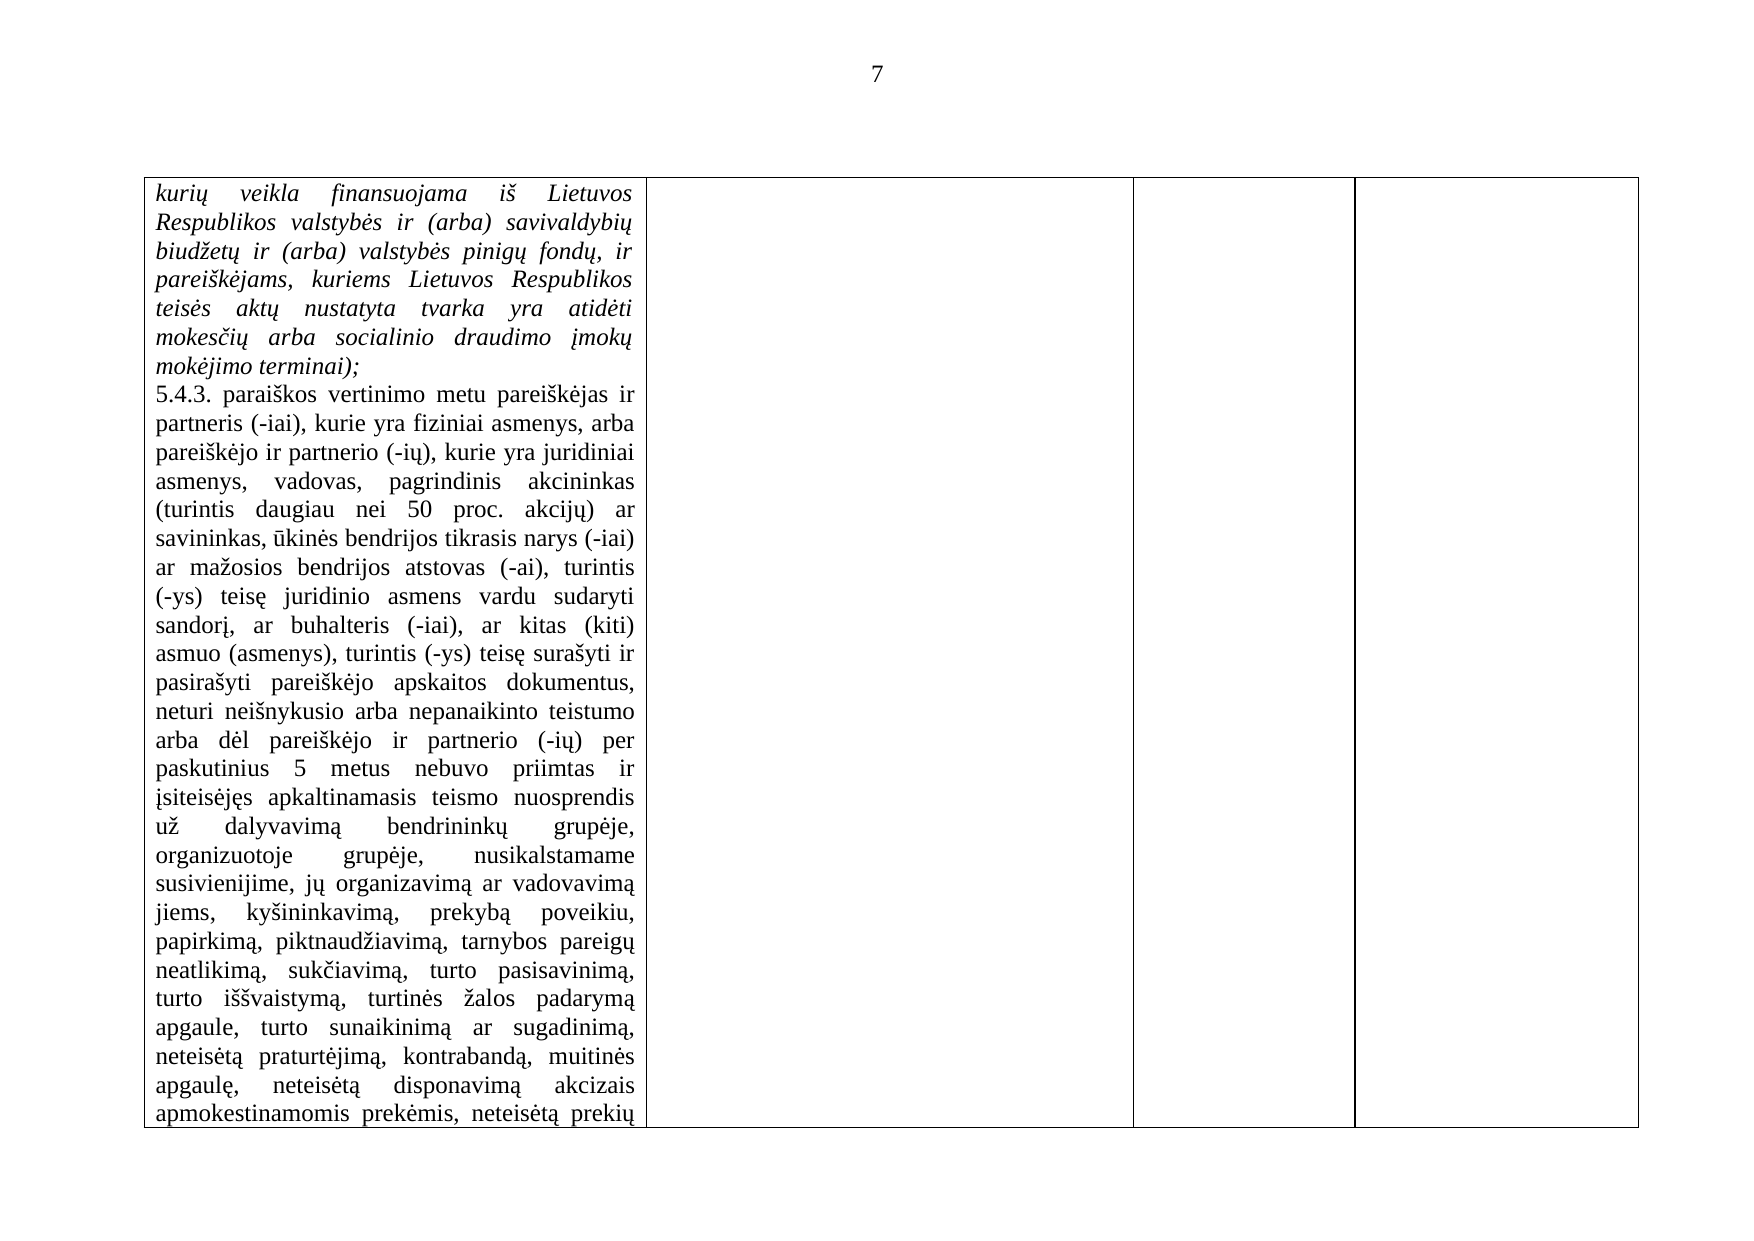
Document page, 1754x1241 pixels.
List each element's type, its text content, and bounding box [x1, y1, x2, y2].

table_cell kurių veikla finansuojama iš Lietuvos Respublikos valstybės ir (arba) savivaldybių biudžetų ir (arba) valstybės pinigų fondų, ir pareiškėjams, kuriems Lietuvos Respublikos teisės aktų nustatyta tvarka yra atidėti mokesčių arba socialinio draudimo įmokų mokėjimo terminai); 5.4.3. paraiškos vertinimo metu pareiškėjas ir partneris (-iai), kurie yra fiziniai asmenys, arba pareiškėjo ir partnerio (-ių), kurie yra juridiniai asmenys, vadovas, pagrindinis akcininkas (turintis daugiau nei 50 proc. akcijų) ar savininkas, ūkinės bendrijos tikrasis narys (-iai) ar mažosios bendrijos atstovas (-ai), turintis (-ys) teisę juridinio asmens vardu sudaryti sandorį, ar buhalteris (-iai), ar kitas (kiti) asmuo (asmenys), turintis (-ys) teisę surašyti ir pasirašyti pareiškėjo apskaitos dokumentus, neturi neišnykusio arba nepanaikinto teistumo arba dėl pareiškėjo ir partnerio (-ių) per paskutinius 5 metus nebuvo priimtas ir įsiteisėjęs apkaltinamasis teismo nuosprendis už dalyvavimą bendrininkų grupėje, organizuotoje grupėje, nusikalstamame susivienijime, jų organizavimą ar vadovavimą jiems, kyšininkavimą, prekybą poveikiu, papirkimą, piktnaudžiavimą, tarnybos pareigų neatlikimą, sukčiavimą, turto pasisavinimą, turto iššvaistymą, turtinės žalos padarymą apgaule, turto sunaikinimą ar sugadinimą, neteisėtą praturtėjimą, kontrabandą, muitinės apgaulę, neteisėtą disponavimą akcizais apmokestinamomis prekėmis, neteisėtą prekių [145, 178, 646, 1127]
table_cell [1356, 178, 1638, 1127]
table_cell [1134, 178, 1354, 1127]
table_cell [647, 178, 1133, 1127]
